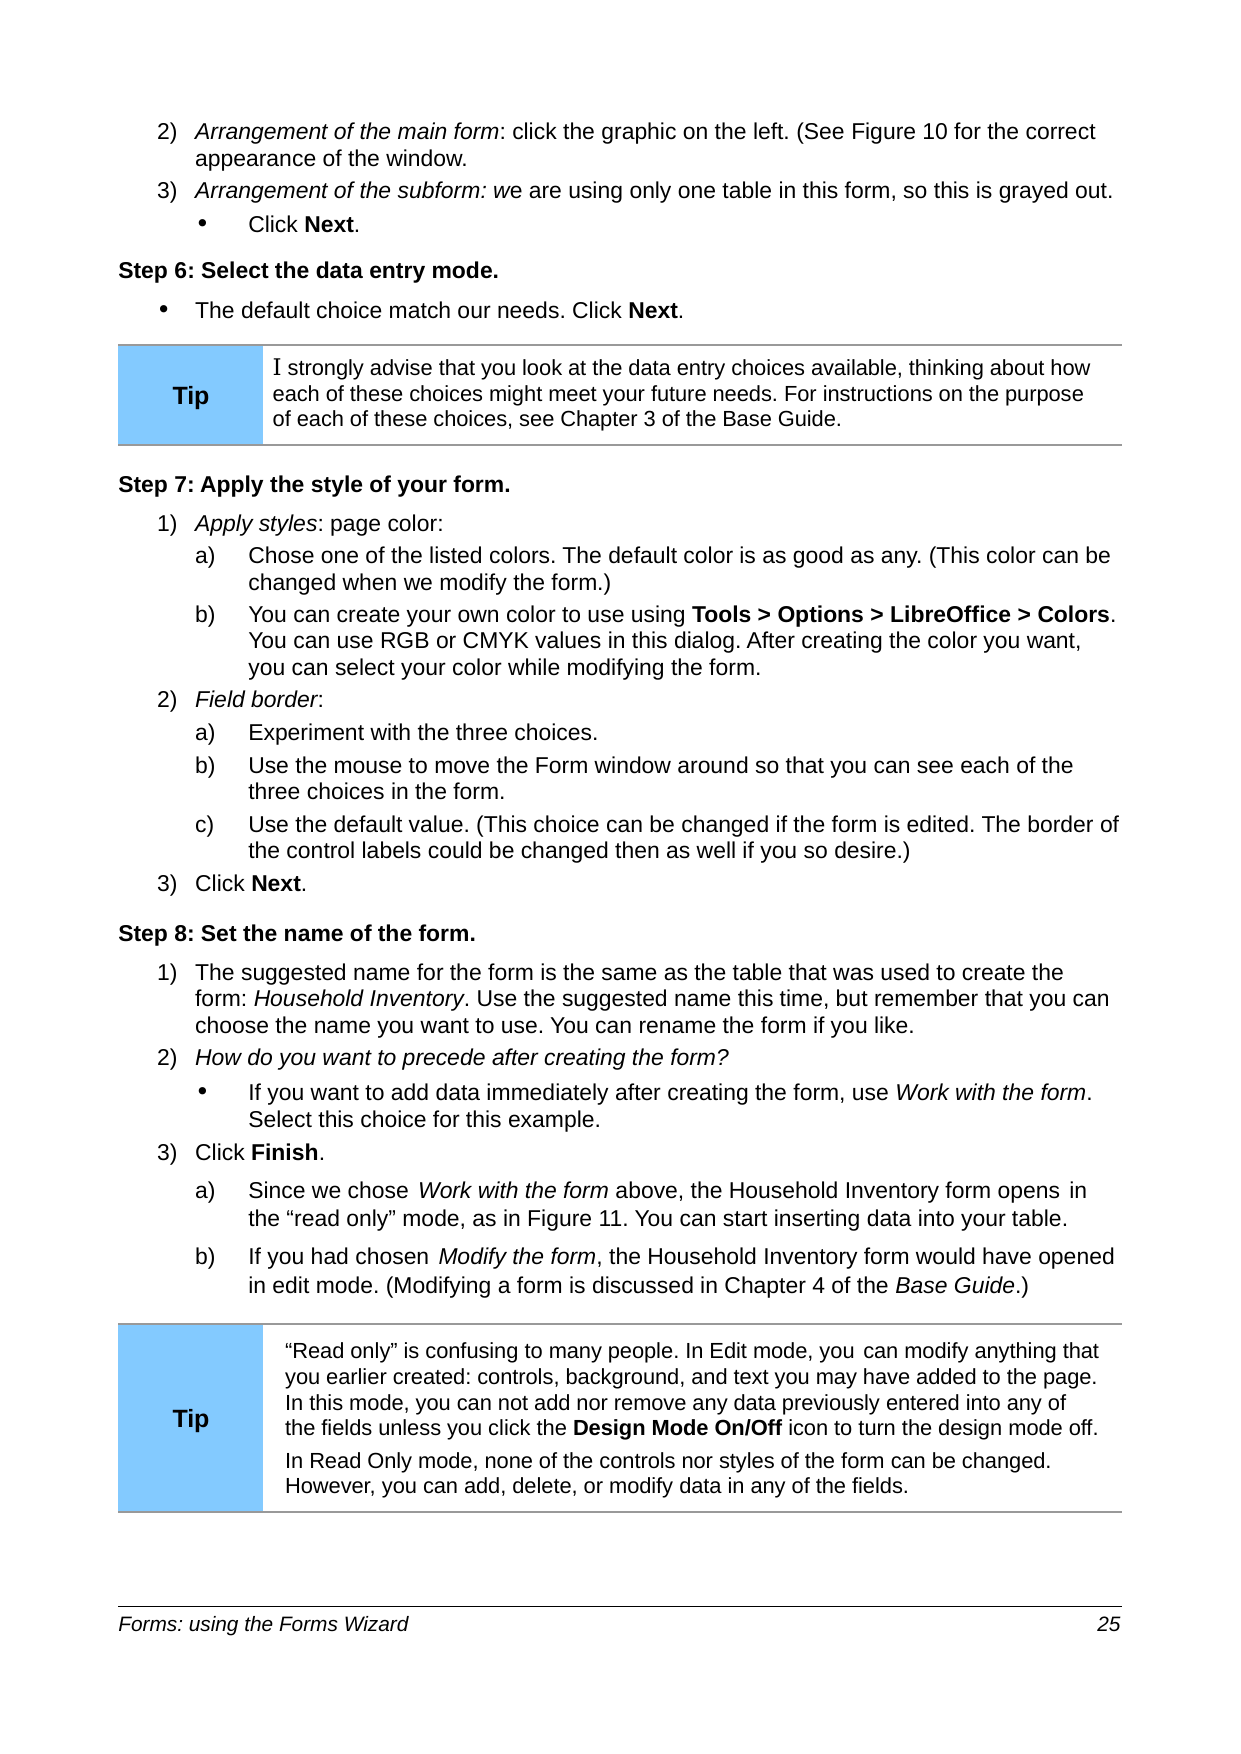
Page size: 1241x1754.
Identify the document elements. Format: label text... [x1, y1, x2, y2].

list Arrangement of the main form: click the graphic on the left. (See Figure 10 for the correct appearance of the window. [177, 118, 1122, 171]
table_header I strongly advise that you look at the data entry choices available, thinking about how each of these choices might meet your future needs. For instructions on the purpose of each of these choices, see Chapter 3 of the Base Guide. [264, 346, 1122, 444]
text Step 6: Select the data entry mode. [118, 257, 1122, 283]
list If you want to add data immediately after creating the form, use Work with the form. Select this choice for this example. [195, 1077, 1122, 1132]
list Use the mouse to move the Form window around so that you can see each of the three choices in the form. [195, 752, 1122, 804]
list Since we chose Work with the form above, the Household Inventory form opens in the “read only” mode, as in Figure 11. You can start inserting data into your table. [195, 1171, 1122, 1231]
list Field border: [177, 686, 1122, 713]
list Chose one of the listed colors. The default color is as good as any. (This color can be changed when we modify the form.) [195, 542, 1122, 595]
list How do you want to precede after creating the form? [177, 1044, 1122, 1071]
table_header Tip [118, 1325, 263, 1511]
text Step 8: Set the name of the form. [118, 920, 1122, 946]
list Click Next. [177, 869, 1122, 896]
list The default choice match our needs. Click Next. [156, 296, 1122, 325]
list Experiment with the three choices. [195, 719, 1122, 745]
table_header “Read only” is confusing to many people. In Edit mode, you can modify anything that you earlier created: controls, background, and text you may have added to the page. In this mode, you can not add nor remove any data previously entered into any of the fields unless you click the Design Mode On/Off icon to turn the design mode off. In Read Only mode, none of the controls nor styles of the form can be changed. However, you can add, delete, or modify data in any of the fields. [264, 1325, 1122, 1511]
list Click Finish. [177, 1138, 1122, 1165]
list Use the default value. (This choice can be changed if the form is edited. The border of the control labels could be changed then as well if you so desire.) [195, 811, 1122, 863]
list Click Next. [195, 210, 1122, 239]
list Apply styles: page color: [177, 509, 1122, 536]
text Step 7: Apply the style of your form. [118, 471, 1122, 497]
table_header Tip [118, 346, 263, 444]
list If you had chosen Modify the form, the Household Inventory form would have opened in edit mode. (Modifying a form is discussed in Chapter 4 of the Base Guide.) [195, 1238, 1122, 1298]
list Arrangement of the subform: we are using only one table in this form, so this is grayed out. [177, 177, 1122, 203]
list You can create your own color to use using Tools > Options > LibreOffice > Colors. You can use RGB or CMYK values in this dialog. After creating the color you want, you can select your color while modifying the form. [195, 601, 1122, 680]
list The suggested name for the form is the same as the table that was used to create the form: Household Inventory. Use the suggested name this time, but remember that you can choose the name you want to use. You can rename the form if you like. [177, 959, 1122, 1038]
